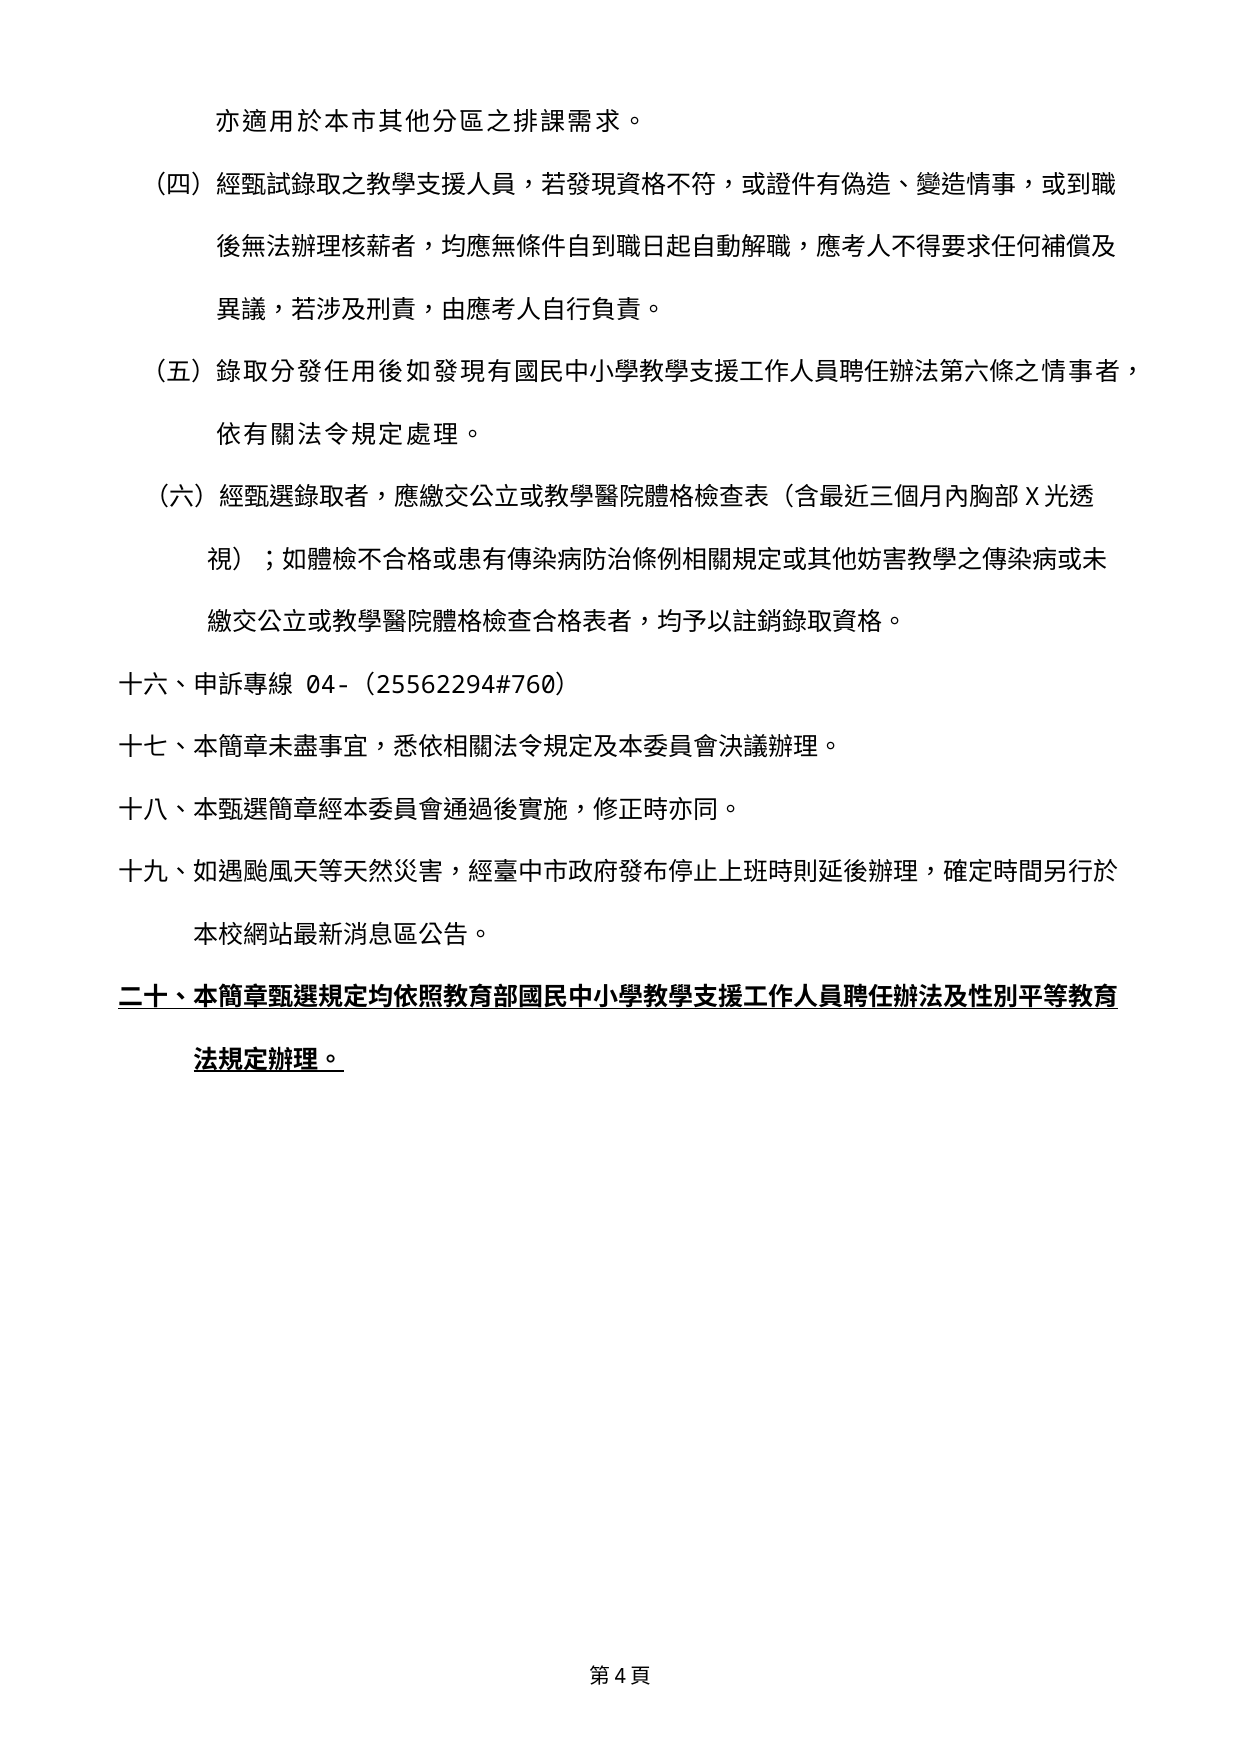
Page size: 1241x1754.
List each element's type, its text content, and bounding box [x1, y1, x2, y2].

text 亦適用於本市其他分區之排課需求。 [118, 78, 1122, 141]
text 十九、如遇颱風天等天然災害，經臺中市政府發布停止上班時則延後辦理，確定時間另行於本校網站最新消息區公告。 [118, 828, 1122, 953]
text （五）錄取分發任用後如發現有國民中小學教學支援工作人員聘任辦法第六條之情事者，依有關法令規定處理。 [141, 328, 1122, 453]
text 二十、本簡章甄選規定均依照教育部國民中小學教學支援工作人員聘任辦法及性別平等教育法規定辦理。 [118, 953, 1122, 1078]
text （四）經甄試錄取之教學支援人員，若發現資格不符，或證件有偽造、變造情事，或到職後無法辦理核薪者，均應無條件自到職日起自動解職，應考人不得要求任何補償及異議，若涉及刑責，由應考人自行負責。 [141, 141, 1122, 328]
text （六）經甄選錄取者，應繳交公立或教學醫院體格檢查表（含最近三個月內胸部X光透視）；如體檢不合格或患有傳染病防治條例相關規定或其他妨害教學之傳染病或未繳交公立或教學醫院體格檢查合格表者，均予以註銷錄取資格。 [144, 453, 1122, 641]
text 十七、本簡章未盡事宜，悉依相關法令規定及本委員會決議辦理。 [118, 703, 1122, 766]
text 十六、申訴專線 04-（25562294#760） [118, 641, 1122, 703]
text 十八、本甄選簡章經本委員會通過後實施，修正時亦同。 [118, 766, 1122, 828]
